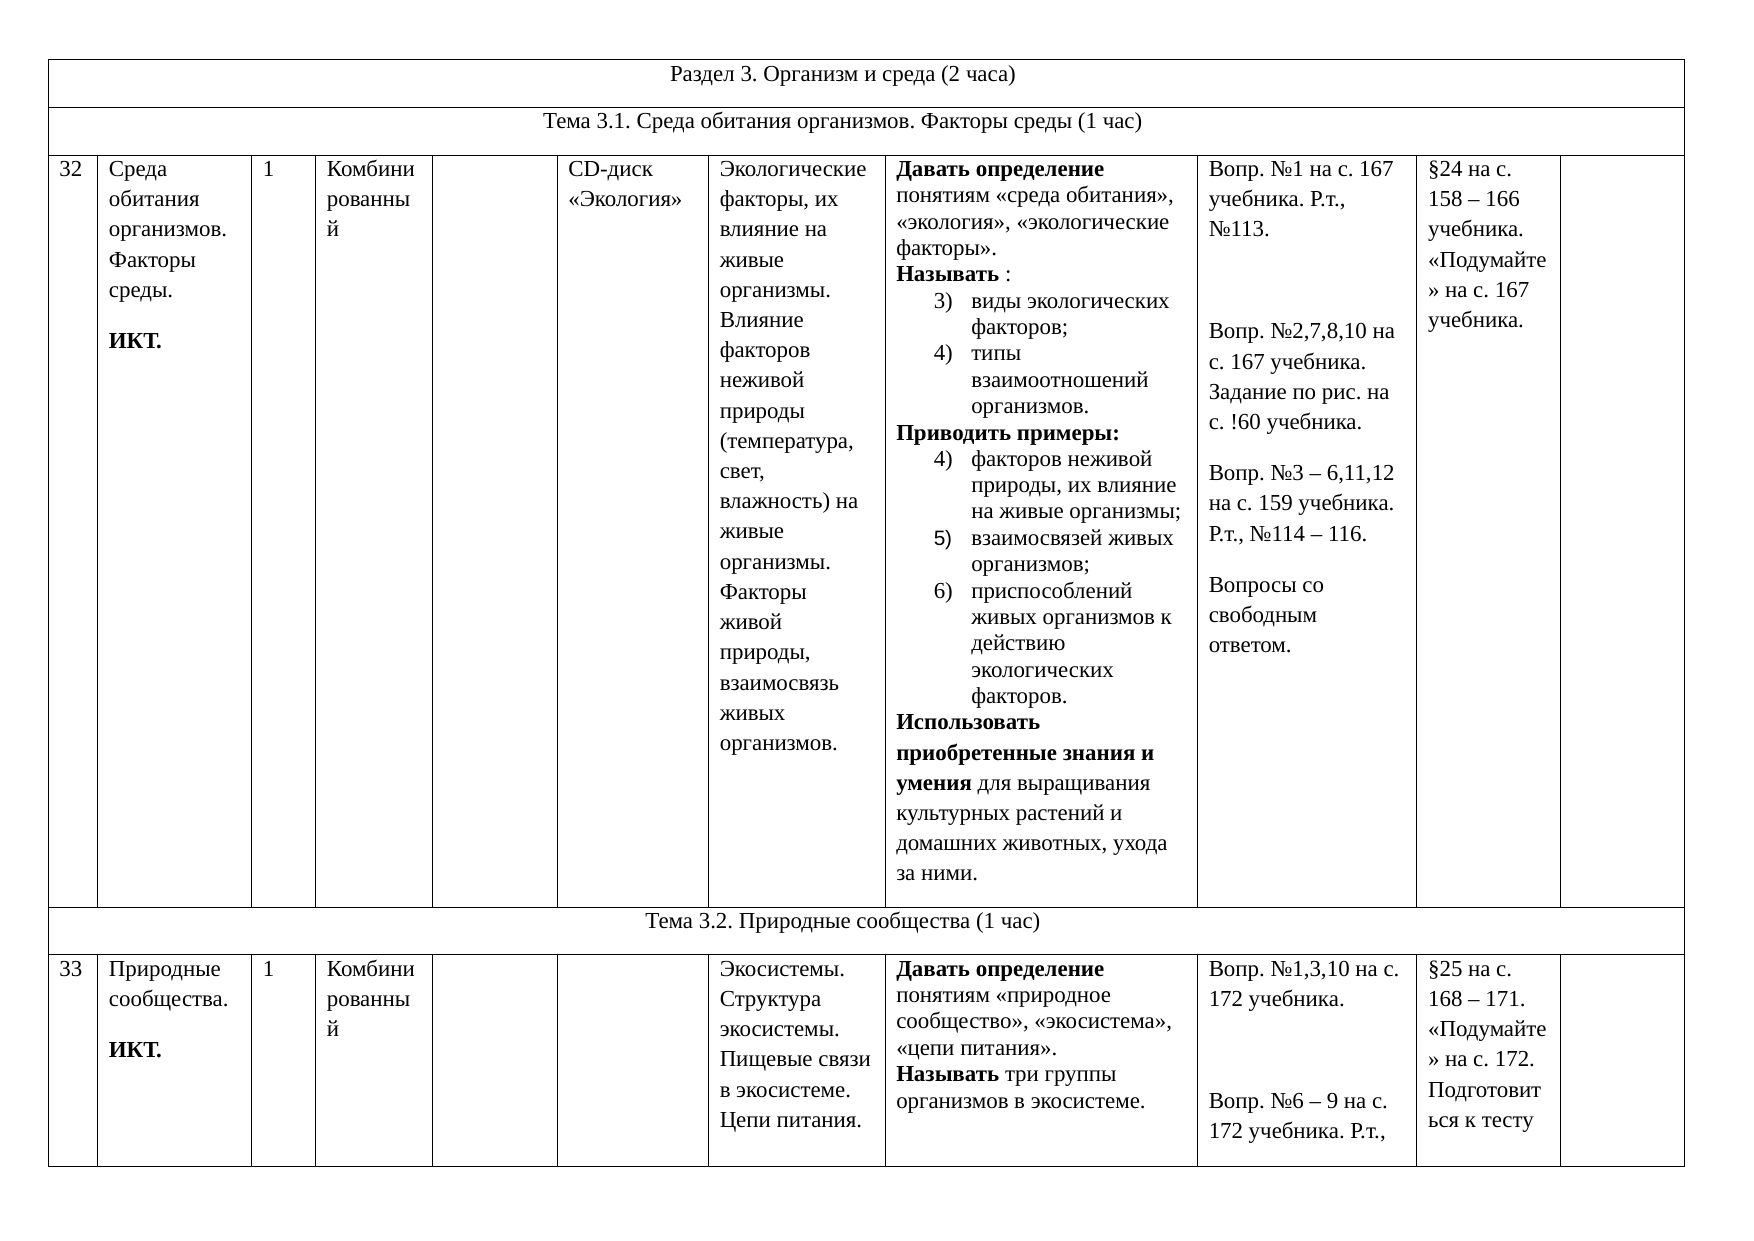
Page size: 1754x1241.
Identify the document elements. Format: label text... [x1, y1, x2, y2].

table_cell [1561, 955, 1684, 1166]
table_cell 1 [252, 156, 315, 907]
table_cell Экосистемы. Структура экосистемы. Пищевые связи в экосистеме. Цепи питания. [709, 955, 885, 1166]
table_cell Давать определение понятиям «среда обитания», «экология», «экологические факторы». Называть : виды экологических факторов; типы взаимоотношений организмов. Приводить примеры: факторов неживой природы, их влияние на живые организмы; взаимосвязей живых организмов; приспособлений живых организмов к действию экологических факторов. Использовать приобретенные знания и умения для выращивания культурных растений и домашних животных, ухода за ними. [886, 156, 1197, 907]
table_cell Тема 3.1. Среда обитания организмов. Факторы среды (1 час) [49, 108, 1684, 154]
table_cell [1561, 156, 1684, 907]
table_cell Комбинированный [316, 955, 432, 1166]
table_cell 32 [49, 156, 97, 907]
table_cell Тема 3.2. Природные сообщества (1 час) [49, 908, 1684, 954]
table_cell Раздел 3. Организм и среда (2 часа) [49, 60, 1684, 107]
table_cell Вопр. №1,3,10 на с. 172 учебника. Вопр. №6 – 9 на с. 172 учебника. Р.т., [1198, 955, 1416, 1166]
table_cell §25 на с. 168 – 171. «Подумайте» на с. 172. Подготовиться к тесту [1417, 955, 1560, 1166]
table_cell [433, 955, 557, 1166]
table_cell 1 [252, 955, 315, 1166]
table_cell 33 [49, 955, 97, 1166]
table_cell Вопр. №1 на с. 167 учебника. Р.т., №113. Вопр. №2,7,8,10 на с. 167 учебника. Задание по рис. на с. !60 учебника. Вопр. №3 – 6,11,12 на с. 159 учебника. Р.т., №114 – 116. Вопросы со свободным ответом. [1198, 156, 1416, 907]
table_cell Экологические факторы, их влияние на живые организмы. Влияние факторов неживой природы (температура, свет, влажность) на живые организмы. Факторы живой природы, взаимосвязь живых организмов. [709, 156, 885, 907]
table_cell §24 на с. 158 – 166 учебника. «Подумайте» на с. 167 учебника. [1417, 156, 1560, 907]
table_cell CD-диск «Экология» [558, 156, 708, 907]
table_cell Комбинированный [316, 156, 432, 907]
table_cell [433, 156, 557, 907]
table_cell [558, 955, 708, 1166]
table_cell Среда обитания организмов. Факторы среды. ИКТ. [98, 156, 251, 907]
table_cell Давать определение понятиям «природное сообщество», «экосистема», «цепи питания». Называть три группы организмов в экосистеме. [886, 955, 1197, 1166]
table_cell Природные сообщества. ИКТ. [98, 955, 251, 1166]
